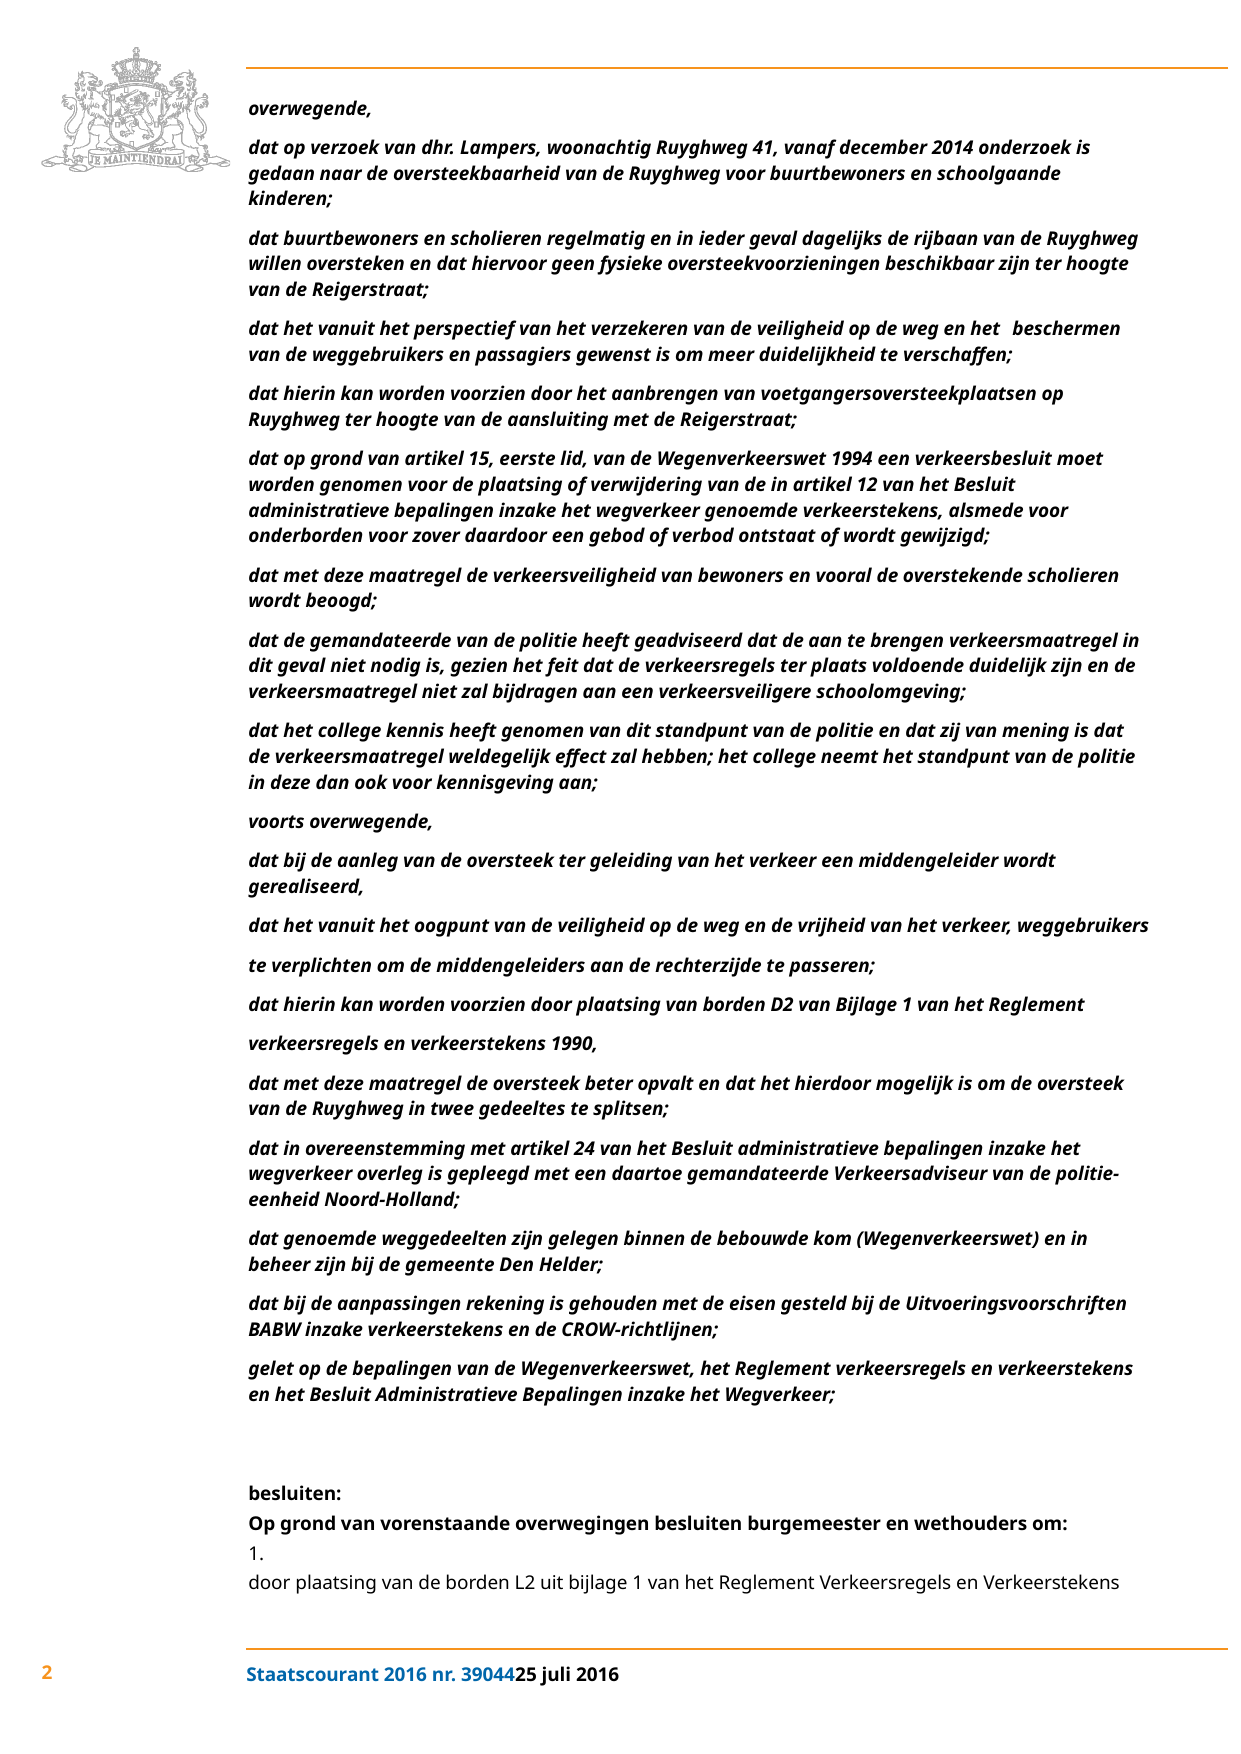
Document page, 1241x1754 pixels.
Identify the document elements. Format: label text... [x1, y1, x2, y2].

text dat het college kennis heeft genomen van dit standpunt van de politie en dat zij van mening is dat de verkeersmaatregel weldegelijk effect zal hebben; het college neemt het standpunt van de politie in deze dan ook voor kennisgeving aan; [248, 718, 1152, 795]
text dat hierin kan worden voorzien door het aanbrengen van voetgangersoversteekplaatsen op Ruyghweg ter hoogte van de aansluiting met de Reigerstraat; [248, 381, 1152, 432]
text dat met deze maatregel de oversteek beter opvalt en dat het hierdoor mogelijk is om de oversteek van de Ruyghweg in twee gedeeltes te splitsen; [248, 1070, 1152, 1121]
text te verplichten om de middengeleiders aan de rechterzijde te passeren; [248, 952, 1152, 978]
text dat bij de aanpassingen rekening is gehouden met de eisen gesteld bij de Uitvoeringsvoorschriften BABW inzake verkeerstekens en de CROW-richtlijnen; [248, 1291, 1152, 1342]
text 1. [248, 1540, 1152, 1566]
text dat met deze maatregel de verkeersveiligheid van bewoners en vooral de overstekende scholieren wordt beoogd; [248, 562, 1152, 613]
text dat het vanuit het perspectief van het verzekeren van de veiligheid op de weg en het beschermen van de weggebruikers en passagiers gewenst is om meer duidelijkheid te verschaffen; [248, 316, 1152, 367]
text dat bij de aanleg van de oversteek ter geleiding van het verkeer een middengeleider wordt gerealiseerd, [248, 848, 1152, 899]
text dat genoemde weggedeelten zijn gelegen binnen de bebouwde kom (Wegenverkeerswet) en in beheer zijn bij de gemeente Den Helder; [248, 1226, 1152, 1277]
text dat buurtbewoners en scholieren regelmatig en in ieder geval dagelijks de rijbaan van de Ruyghweg willen oversteken en dat hiervoor geen fysieke oversteekvoorzieningen beschikbaar zijn ter hoogte van de Reigerstraat; [248, 225, 1152, 302]
text verkeersregels en verkeerstekens 1990, [248, 1031, 1152, 1056]
text dat op verzoek van dhr. Lampers, woonachtig Ruyghweg 41, vanaf december 2014 onderzoek is gedaan naar de oversteekbaarheid van de Ruyghweg voor buurtbewoners en schoolgaande kinderen; [248, 134, 1152, 211]
text dat in overeenstemming met artikel 24 van het Besluit administratieve bepalingen inzake het wegverkeer overleg is gepleegd met een daartoe gemandateerde Verkeersadviseur van de politie-eenheid Noord-Holland; [248, 1135, 1152, 1212]
text besluiten: [248, 1481, 1152, 1506]
text dat het vanuit het oogpunt van de veiligheid op de weg en de vrijheid van het verkeer, weggebruikers [248, 913, 1152, 938]
text dat op grond van artikel 15, eerste lid, van de Wegenverkeerswet 1994 een verkeersbesluit moet worden genomen voor de plaatsing of verwijdering van de in artikel 12 van het Besluit administratieve bepalingen inzake het wegverkeer genoemde verkeerstekens, alsmede voor onderborden voor zover daardoor een gebod of verbod ontstaat of wordt gewijzigd; [248, 446, 1152, 548]
text Op grond van vorenstaande overwegingen besluiten burgemeester en wethouders om: [248, 1510, 1152, 1536]
text dat de gemandateerde van de politie heeft geadviseerd dat de aan te brengen verkeersmaatregel in dit geval niet nodig is, gezien het feit dat de verkeersregels ter plaats voldoende duidelijk zijn en de verkeersmaatregel niet zal bijdragen aan een verkeersveiligere schoolomgeving; [248, 627, 1152, 704]
picture [41, 47, 231, 172]
text overwegende, [248, 95, 1152, 121]
text voorts overwegende, [248, 808, 1152, 834]
text door plaatsing van de borden L2 uit bijlage 1 van het Reglement Verkeersregels en Verkeerstekens [248, 1569, 1152, 1595]
text gelet op de bepalingen van de Wegenverkeerswet, het Reglement verkeersregels en verkeerstekens en het Besluit Administratieve Bepalingen inzake het Wegverkeer; [248, 1356, 1152, 1407]
text dat hierin kan worden voorzien door plaatsing van borden D2 van Bijlage 1 van het Reglement [248, 991, 1152, 1017]
